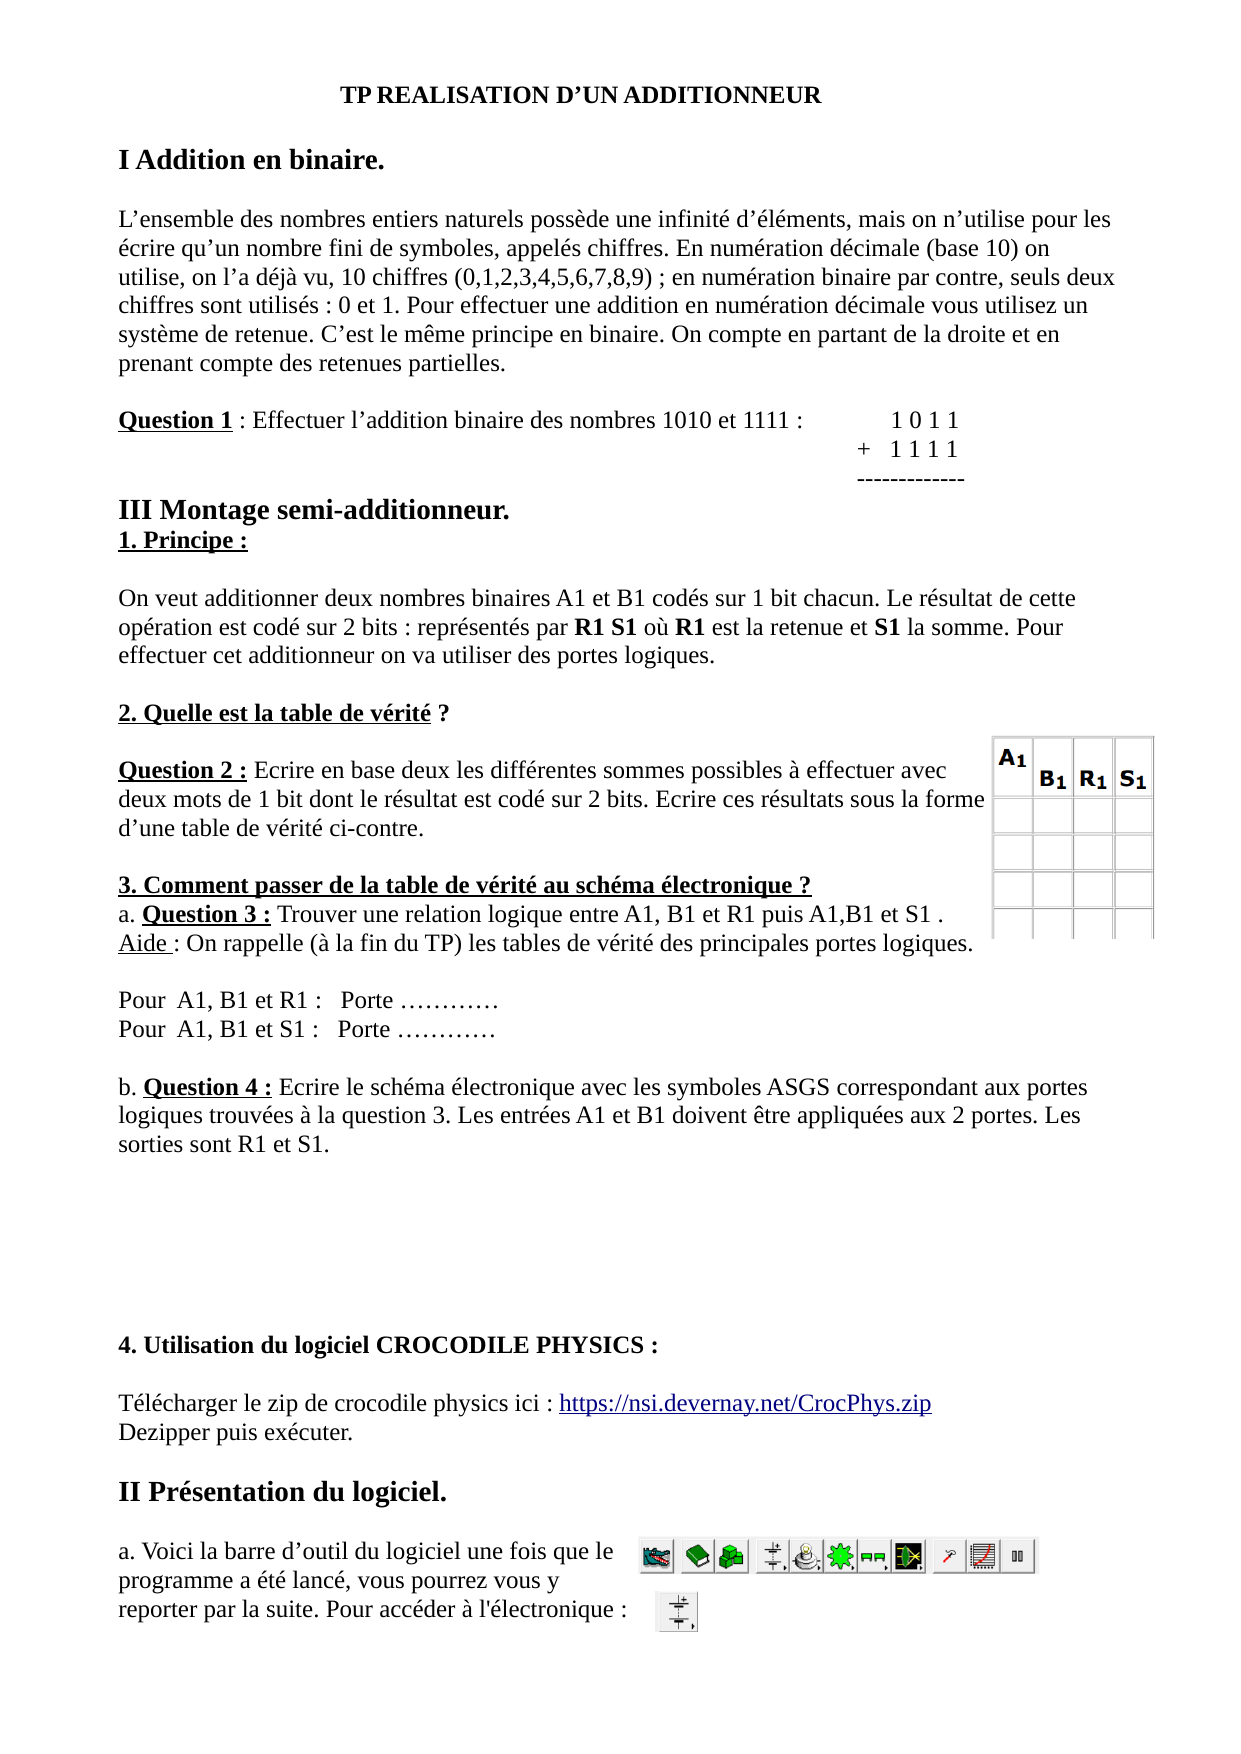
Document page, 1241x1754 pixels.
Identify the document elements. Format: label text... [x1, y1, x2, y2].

text Pour A1, B1 et R1 : Porte ………… [118, 985, 1122, 1014]
text I Addition en binaire. [118, 142, 1122, 176]
picture [989, 733, 1155, 939]
text Pour A1, B1 et S1 : Porte ………… [118, 1014, 1122, 1043]
text b. Question 4 : Ecrire le schéma électronique avec les symboles ASGS correspondant aux portes logiques trouvées à la question 3. Les entrées A1 et B1 doivent être appliquées aux 2 portes. Les sorties sont R1 et S1. [118, 1072, 1122, 1158]
text Question 1 : Effectuer l’addition binaire des nombres 1010 et 1111 : 1 0 1 1 [118, 406, 1122, 434]
text Télécharger le zip de crocodile physics ici : https://nsi.devernay.net/CrocPhys.zip [118, 1388, 1122, 1417]
text 3. Comment passer de la table de vérité au schéma électronique ? [118, 870, 989, 899]
text + 1 1 1 1 [118, 434, 1122, 463]
text a. Voici la barre d’outil du logiciel une fois que le programme a été lancé, vous pourrez vous y reporter par la suite. Pour accéder à l'électronique : [118, 1536, 1122, 1623]
text Dezipper puis exécuter. [118, 1417, 1122, 1445]
text Aide : On rappelle (à la fin du TP) les tables de vérité des principales portes logiques. [118, 928, 1122, 957]
text ------------- [118, 463, 1122, 492]
text TP REALISATION D’UN ADDITIONNEUR [118, 80, 1122, 108]
picture [638, 1536, 1040, 1574]
text 2. Quelle est la table de vérité ? [118, 698, 1122, 727]
text L’ensemble des nombres entiers naturels possède une infinité d’éléments, mais on n’utilise pour les écrire qu’un nombre fini de symboles, appelés chiffres. En numération décimale (base 10) on utilise, on l’a déjà vu, 10 chiffres (0,1,2,3,4,5,6,7,8,9) ; en numération binaire par contre, seuls deux chiffres sont utilisés : 0 et 1. Pour effectuer une addition en numération décimale vous utilisez un système de retenue. C’est le même principe en binaire. On compte en partant de la droite et en prenant compte des retenues partielles. [118, 204, 1122, 377]
text III Montage semi-additionneur. [118, 492, 1122, 525]
text a. Question 3 : Trouver une relation logique entre A1, B1 et R1 puis A1,B1 et S1 . [118, 899, 989, 928]
text On veut additionner deux nombres binaires A1 et B1 codés sur 1 bit chacun. Le résultat de cette opération est codé sur 2 bits : représentés par R1 S1 où R1 est la retenue et S1 la somme. Pour effectuer cet additionneur on va utiliser des portes logiques. [118, 583, 1122, 669]
text II Présentation du logiciel. [118, 1474, 1122, 1508]
text 1. Principe : [118, 525, 1122, 554]
text 4. Utilisation du logiciel CROCODILE PHYSICS : [118, 1330, 1122, 1359]
text Question 2 : Ecrire en base deux les différentes sommes possibles à effectuer avec deux mots de 1 bit dont le résultat est codé sur 2 bits. Ecrire ces résultats sous la forme d’une table de vérité ci-contre. [118, 755, 989, 842]
picture [655, 1591, 698, 1632]
